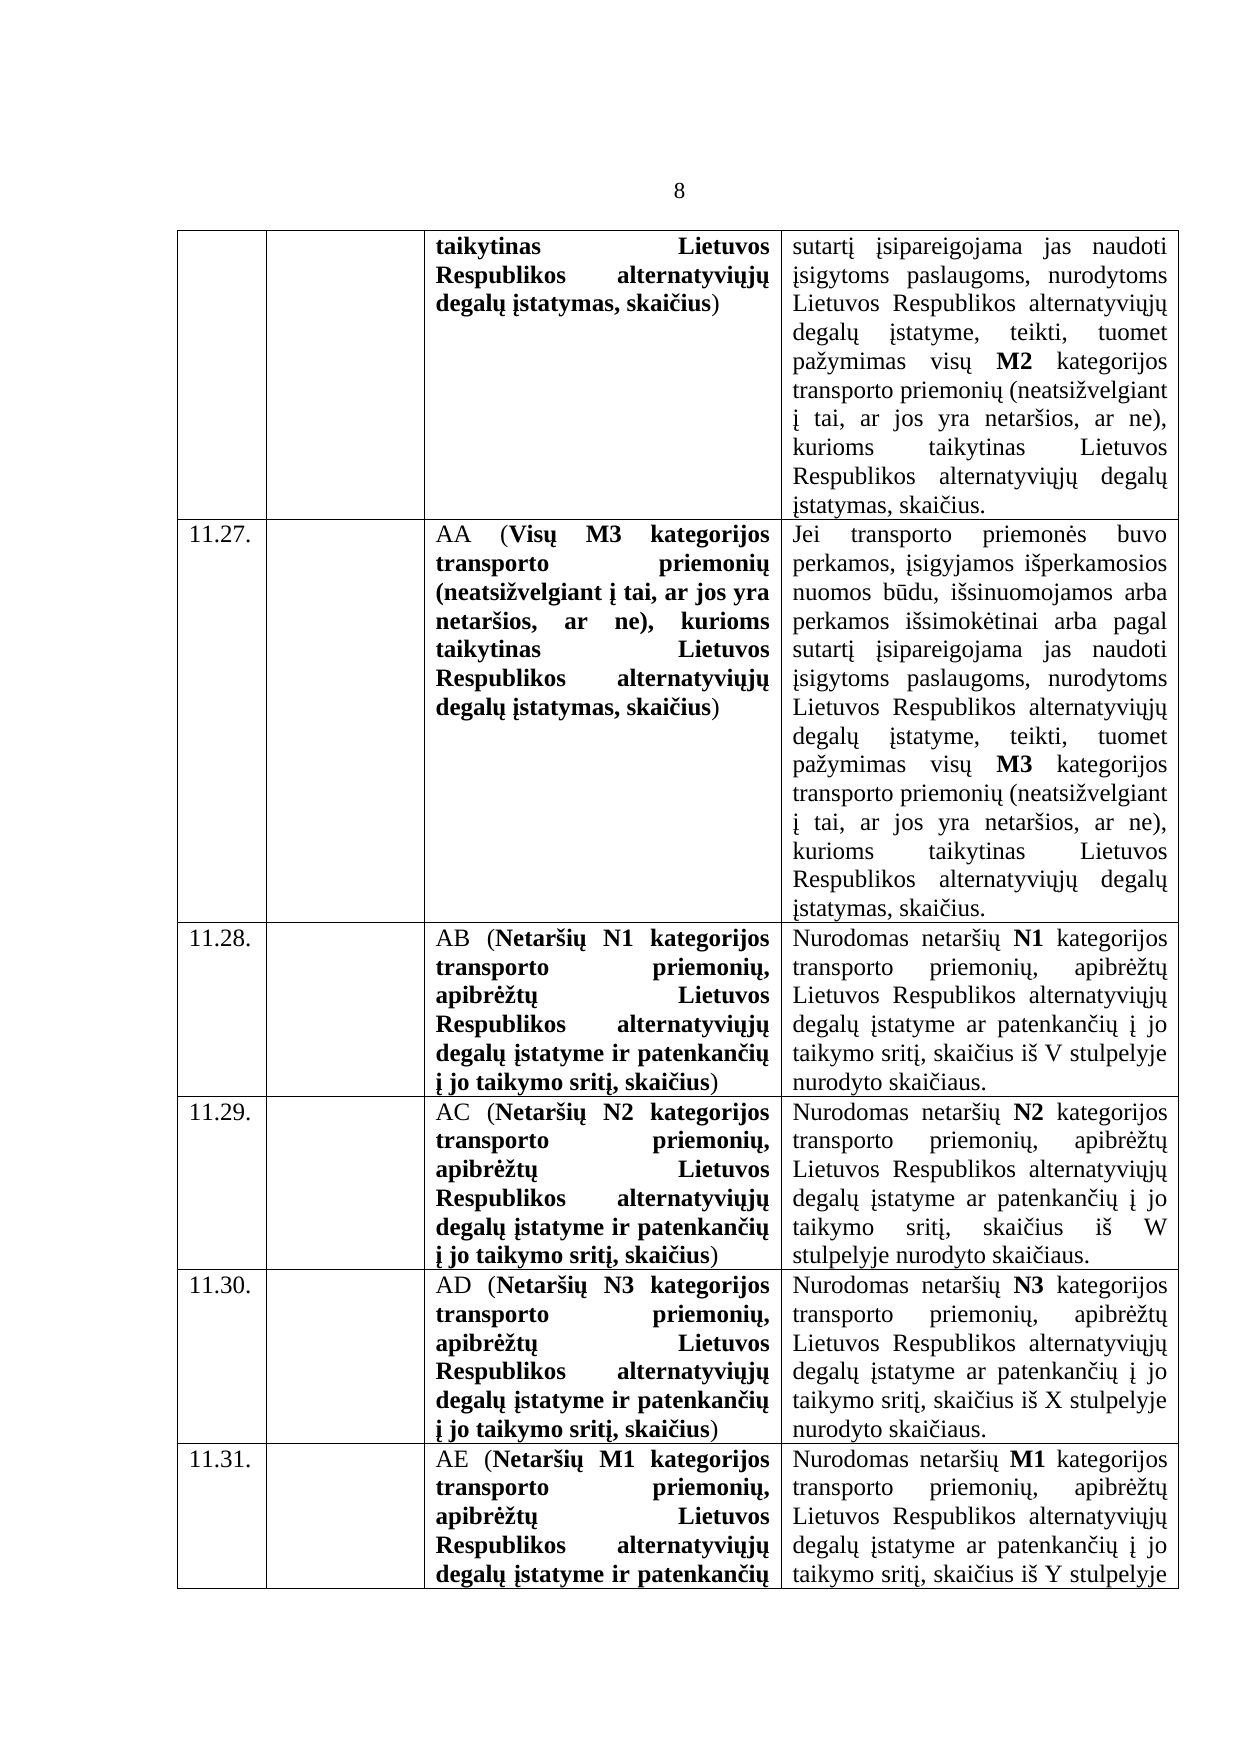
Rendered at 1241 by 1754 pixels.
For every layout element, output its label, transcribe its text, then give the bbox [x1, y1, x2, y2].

table_cell Jei transporto priemonės buvo perkamos, įsigyjamos išperkamosios nuomos būdu, išsinuomojamos arba perkamos išsimokėtinai arba pagal sutartį įsipareigojama jas naudoti įsigytoms paslaugoms, nurodytoms Lietuvos Respublikos alternatyviųjų degalų įstatyme, teikti, tuomet pažymimas visų M3 kategorijos transporto priemonių (neatsižvelgiant į tai, ar jos yra netaršios, ar ne), kurioms taikytinas Lietuvos Respublikos alternatyviųjų degalų įstatymas, skaičius. [782, 520, 1178, 922]
table_cell [267, 1270, 424, 1443]
table_cell 11.30. [178, 1270, 266, 1443]
table_cell [267, 1444, 424, 1587]
table_cell AE (Netaršių M1 kategorijos transporto priemonių, apibrėžtų Lietuvos Respublikos alternatyviųjų degalų įstatyme ir patenkančių [425, 1444, 781, 1587]
table_cell AC (Netaršių N2 kategorijos transporto priemonių, apibrėžtų Lietuvos Respublikos alternatyviųjų degalų įstatyme ir patenkančių į jo taikymo sritį, skaičius) [425, 1097, 781, 1269]
table_cell Nurodomas netaršių M1 kategorijos transporto priemonių, apibrėžtų Lietuvos Respublikos alternatyviųjų degalų įstatyme ar patenkančių į jo taikymo sritį, skaičius iš Y stulpelyje [782, 1444, 1178, 1587]
table_cell AA (Visų M3 kategorijos transporto priemonių (neatsižvelgiant į tai, ar jos yra netaršios, ar ne), kurioms taikytinas Lietuvos Respublikos alternatyviųjų degalų įstatymas, skaičius) [425, 520, 781, 922]
table_cell [178, 231, 266, 518]
table_cell 11.31. [178, 1444, 266, 1587]
table_cell 11.29. [178, 1097, 266, 1269]
table_cell AD (Netaršių N3 kategorijos transporto priemonių, apibrėžtų Lietuvos Respublikos alternatyviųjų degalų įstatyme ir patenkančių į jo taikymo sritį, skaičius) [425, 1270, 781, 1443]
table_cell 11.27. [178, 520, 266, 922]
table_cell [267, 923, 424, 1096]
table_cell sutartį įsipareigojama jas naudoti įsigytoms paslaugoms, nurodytoms Lietuvos Respublikos alternatyviųjų degalų įstatyme, teikti, tuomet pažymimas visų M2 kategorijos transporto priemonių (neatsižvelgiant į tai, ar jos yra netaršios, ar ne), kurioms taikytinas Lietuvos Respublikos alternatyviųjų degalų įstatymas, skaičius. [782, 231, 1178, 518]
table_cell AB (Netaršių N1 kategorijos transporto priemonių, apibrėžtų Lietuvos Respublikos alternatyviųjų degalų įstatyme ir patenkančių į jo taikymo sritį, skaičius) [425, 923, 781, 1096]
table_cell [267, 1097, 424, 1269]
table_cell 11.28. [178, 923, 266, 1096]
table_cell Nurodomas netaršių N2 kategorijos transporto priemonių, apibrėžtų Lietuvos Respublikos alternatyviųjų degalų įstatyme ar patenkančių į jo taikymo sritį, skaičius iš W stulpelyje nurodyto skaičiaus. [782, 1097, 1178, 1269]
table_cell [267, 231, 424, 518]
table_cell taikytinas Lietuvos Respublikos alternatyviųjų degalų įstatymas, skaičius) [425, 231, 781, 518]
table_cell Nurodomas netaršių N3 kategorijos transporto priemonių, apibrėžtų Lietuvos Respublikos alternatyviųjų degalų įstatyme ar patenkančių į jo taikymo sritį, skaičius iš X stulpelyje nurodyto skaičiaus. [782, 1270, 1178, 1443]
table_cell Nurodomas netaršių N1 kategorijos transporto priemonių, apibrėžtų Lietuvos Respublikos alternatyviųjų degalų įstatyme ar patenkančių į jo taikymo sritį, skaičius iš V stulpelyje nurodyto skaičiaus. [782, 923, 1178, 1096]
table_cell [267, 520, 424, 922]
